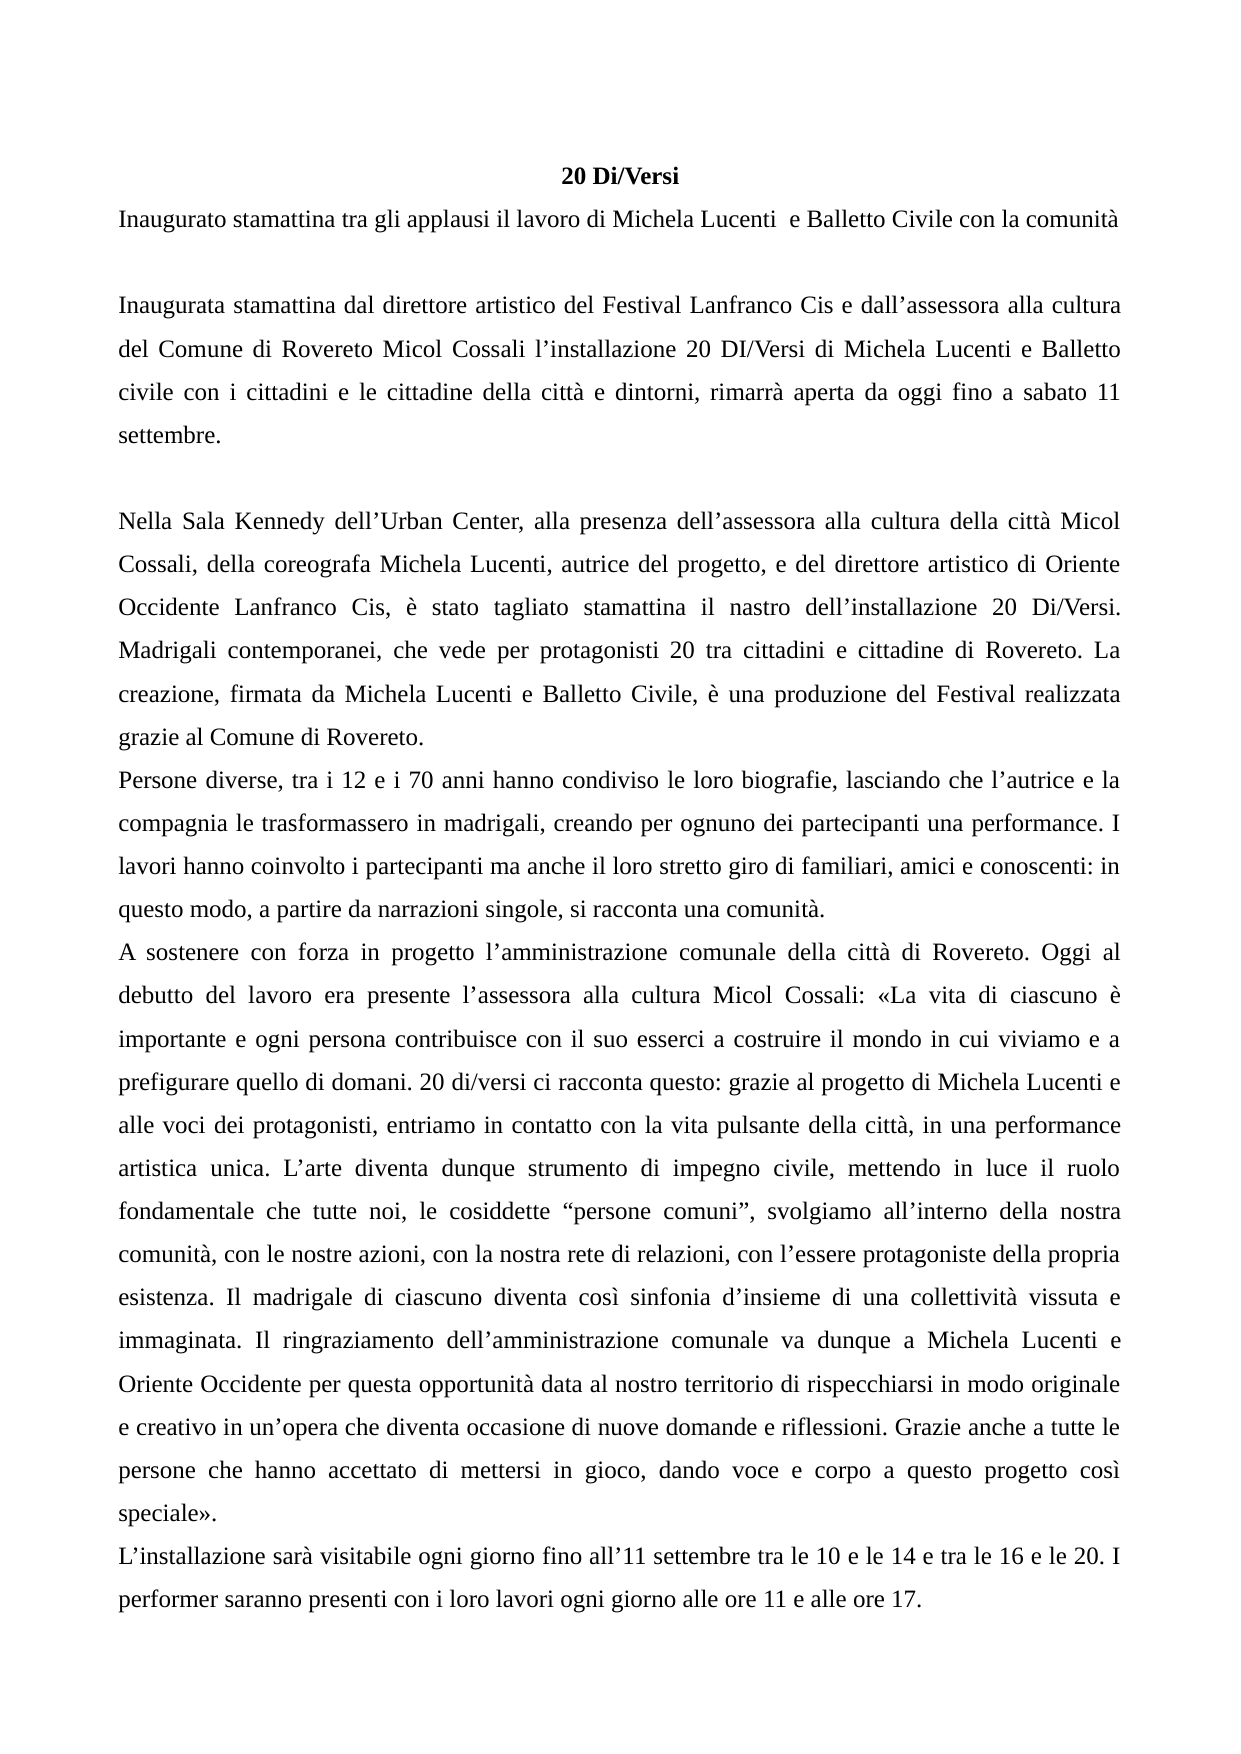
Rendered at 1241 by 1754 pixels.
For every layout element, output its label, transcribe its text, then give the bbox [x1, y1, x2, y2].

text Inaugurata stamattina dal direttore artistico del Festival Lanfranco Cis e dall’assessora alla cultura del Comune di Rovereto Micol Cossali l’installazione 20 DI/Versi di Michela Lucenti e Balletto civile con i cittadini e le cittadine della città e dintorni, rimarrà aperta da oggi fino a sabato 11 settembre. [118, 291, 1122, 449]
text Inaugurato stamattina tra gli applausi il lavoro di Michela Lucenti e Balletto Civile con la comunità [118, 204, 1122, 233]
text L’installazione sarà visitabile ogni giorno fino all’11 settembre tra le 10 e le 14 e tra le 16 e le 20. I performer saranno presenti con i loro lavori ogni giorno alle ore 11 e alle ore 17. [118, 1541, 1122, 1613]
text 20 Di/Versi [118, 161, 1122, 190]
text Persone diverse, tra i 12 e i 70 anni hanno condiviso le loro biografie, lasciando che l’autrice e la compagnia le trasformassero in madrigali, creando per ognuno dei partecipanti una performance. I lavori hanno coinvolto i partecipanti ma anche il loro stretto giro di familiari, amici e conoscenti: in questo modo, a partire da narrazioni singole, si racconta una comunità. [118, 765, 1122, 923]
text A sostenere con forza in progetto l’amministrazione comunale della città di Rovereto. Oggi al debutto del lavoro era presente l’assessora alla cultura Micol Cossali: «La vita di ciascuno è importante e ogni persona contribuisce con il suo esserci a costruire il mondo in cui viviamo e a prefigurare quello di domani. 20 di/versi ci racconta questo: grazie al progetto di Michela Lucenti e alle voci dei protagonisti, entriamo in contatto con la vita pulsante della città, in una performance artistica unica. L’arte diventa dunque strumento di impegno civile, mettendo in luce il ruolo fondamentale che tutte noi, le cosiddette “persone comuni”, svolgiamo all’interno della nostra comunità, con le nostre azioni, con la nostra rete di relazioni, con l’essere protagoniste della propria esistenza. Il madrigale di ciascuno diventa così sinfonia d’insieme di una collettività vissuta e immaginata. Il ringraziamento dell’amministrazione comunale va dunque a Michela Lucenti e Oriente Occidente per questa opportunità data al nostro territorio di rispecchiarsi in modo originale e creativo in un’opera che diventa occasione di nuove domande e riflessioni. Grazie anche a tutte le persone che hanno accettato di mettersi in gioco, dando voce e corpo a questo progetto così speciale». [118, 937, 1122, 1527]
text Nella Sala Kennedy dell’Urban Center, alla presenza dell’assessora alla cultura della città Micol Cossali, della coreografa Michela Lucenti, autrice del progetto, e del direttore artistico di Oriente Occidente Lanfranco Cis, è stato tagliato stamattina il nastro dell’installazione 20 Di/Versi. Madrigali contemporanei, che vede per protagonisti 20 tra cittadini e cittadine di Rovereto. La creazione, firmata da Michela Lucenti e Balletto Civile, è una produzione del Festival realizzata grazie al Comune di Rovereto. [118, 506, 1122, 751]
